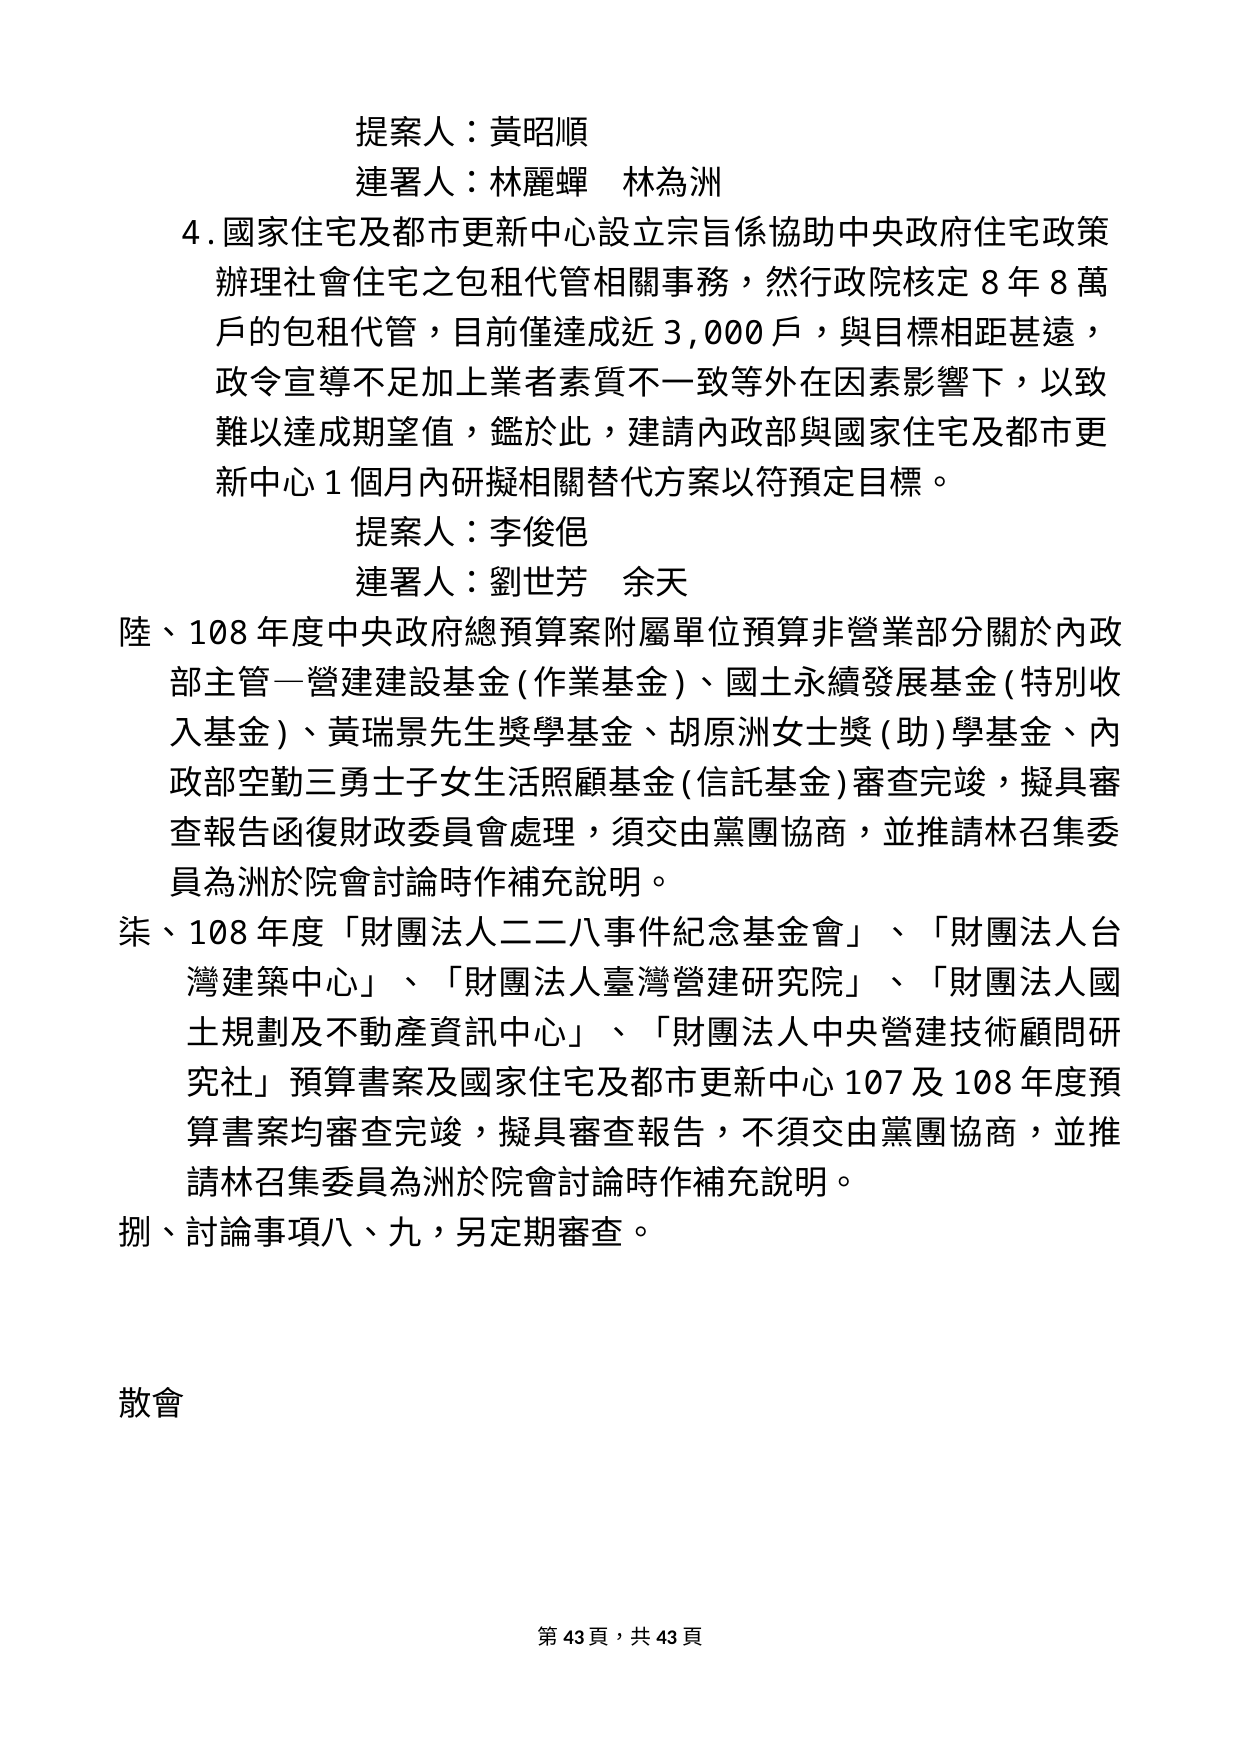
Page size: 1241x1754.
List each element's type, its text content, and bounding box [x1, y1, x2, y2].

text 連署人：劉世芳 余天 [356, 554, 1122, 604]
text 散會 [118, 1377, 1181, 1425]
text 提案人：李俊俋 [356, 504, 1122, 554]
text 4.國家住宅及都市更新中心設立宗旨係協助中央政府住宅政策辦理社會住宅之包租代管相關事務，然行政院核定8年8萬戶的包租代管，目前僅達成近3,000戶，與目標相距甚遠，政令宣導不足加上業者素質不一致等外在因素影響下，以致難以達成期望值，鑑於此，建請內政部與國家住宅及都市更新中心1個月內研擬相關替代方案以符預定目標。 [181, 204, 1110, 504]
text 提案人：黃昭順 [356, 104, 1122, 154]
text 陸、108年度中央政府總預算案附屬單位預算非營業部分關於內政部主管—營建建設基金(作業基金)、國土永續發展基金(特別收入基金)、黃瑞景先生獎學基金、胡原洲女士獎(助)學基金、內政部空勤三勇士子女生活照顧基金(信託基金)審查完竣，擬具審查報告函復財政委員會處理，須交由黨團協商，並推請林召集委員為洲於院會討論時作補充說明。 [118, 604, 1122, 904]
text 捌、討論事項八、九，另定期審查。 [118, 1204, 1122, 1254]
text 連署人：林麗蟬 林為洲 [356, 154, 1122, 204]
text 柒、108年度「財團法人二二八事件紀念基金會」、「財團法人台灣建築中心」、「財團法人臺灣營建研究院」、「財團法人國土規劃及不動產資訊中心」、「財團法人中央營建技術顧問研究社」預算書案及國家住宅及都市更新中心107及108年度預算書案均審查完竣，擬具審查報告，不須交由黨團協商，並推請林召集委員為洲於院會討論時作補充說明。 [118, 904, 1122, 1204]
